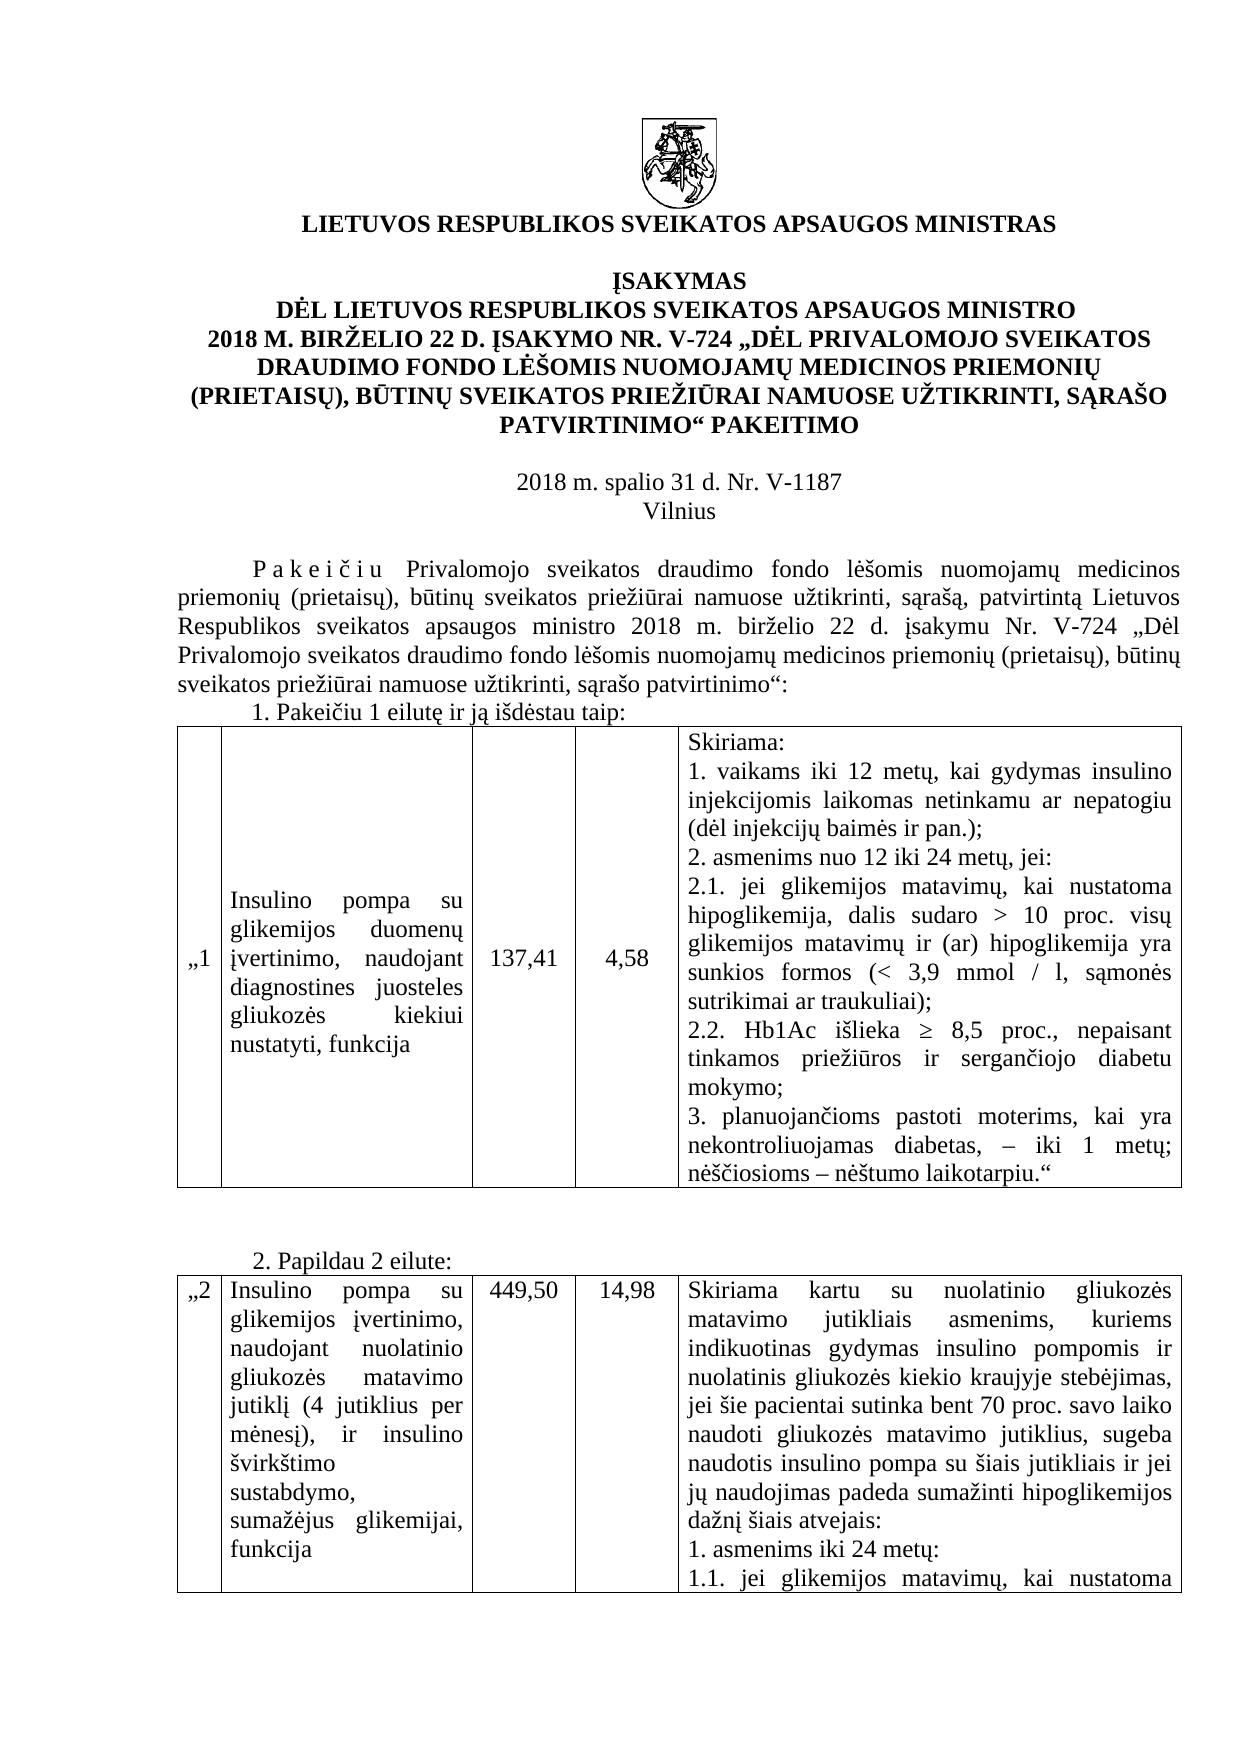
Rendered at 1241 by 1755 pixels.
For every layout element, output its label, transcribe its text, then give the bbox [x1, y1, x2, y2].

table_header 4,58 [576, 727, 678, 1187]
text 2018 m. spalio 31 d. Nr. V-1187 [177, 467, 1181, 496]
table_header „2 [178, 1276, 221, 1592]
table_header 14,98 [576, 1276, 678, 1592]
table_header Skiriama: 1. vaikams iki 12 metų, kai gydymas insulino injekcijomis laikomas netinkamu ar nepatogiu (dėl injekcijų baimės ir pan.); 2. asmenims nuo 12 iki 24 metų, jei: 2.1. jei glikemijos matavimų, kai nustatoma hipoglikemija, dalis sudaro > 10 proc. visų glikemijos matavimų ir (ar) hipoglikemija yra sunkios formos (< 3,9 mmol / l, sąmonės sutrikimai ar traukuliai); 2.2. Hb1Ac išlieka ≥ 8,5 proc., nepaisant tinkamos priežiūros ir sergančiojo diabetu mokymo; 3. planuojančioms pastoti moterims, kai yra nekontroliuojamas diabetas, – iki 1 metų; nėščiosioms – nėštumo laikotarpiu.“ [679, 727, 1181, 1187]
table_header 449,50 [473, 1276, 575, 1592]
text 2. Papildau 2 eilute: [177, 1246, 1181, 1274]
text DĖL LIETUVOS RESPUBLIKOS SVEIKATOS APSAUGOS MINISTRO [177, 295, 1181, 324]
text 1. Pakeičiu 1 eilutę ir ją išdėstau taip: [251, 697, 1181, 726]
text ĮSAKYMAS [177, 266, 1181, 295]
table_header „1 [178, 727, 221, 1187]
table_header Skiriama kartu su nuolatinio gliukozės matavimo jutikliais asmenims, kuriems indikuotinas gydymas insulino pompomis ir nuolatinis gliukozės kiekio kraujyje stebėjimas, jei šie pacientai sutinka bent 70 proc. savo laiko naudoti gliukozės matavimo jutiklius, sugeba naudotis insulino pompa su šiais jutikliais ir jei jų naudojimas padeda sumažinti hipoglikemijos dažnį šiais atvejais: 1. asmenims iki 24 metų: 1.1. jei glikemijos matavimų, kai nustatoma [679, 1276, 1181, 1592]
text Pakeičiu Privalomojo sveikatos draudimo fondo lėšomis nuomojamų medicinos priemonių (prietaisų), būtinų sveikatos priežiūrai namuose užtikrinti, sąrašą, patvirtintą Lietuvos Respublikos sveikatos apsaugos ministro 2018 m. birželio 22 d. įsakymu Nr. V-724 „Dėl Privalomojo sveikatos draudimo fondo lėšomis nuomojamų medicinos priemonių (prietaisų), būtinų sveikatos priežiūrai namuose užtikrinti, sąrašo patvirtinimo“: [177, 554, 1181, 697]
text 2018 M. BIRŽELIO 22 D. ĮSAKYMO NR. V-724 „DĖL PRIVALOMOJO SVEIKATOS DRAUDIMO FONDO LĖŠOMIS NUOMOJAMŲ MEDICINOS PRIEMONIŲ (PRIETAISŲ), BŪTINŲ SVEIKATOS PRIEŽIŪRAI NAMUOSE UŽTIKRINTI, SĄRAŠO PATVIRTINIMO“ PAKEITIMO [177, 324, 1181, 439]
table_header 137,41 [473, 727, 575, 1187]
text LIETUVOS RESPUBLIKOS SVEIKATOS APSAUGOS MINISTRAS [177, 209, 1181, 237]
table_header Insulino pompa su glikemijos duomenų įvertinimo, naudojant diagnostines juosteles gliukozės kiekiui nustatyti, funkcija [222, 727, 472, 1187]
text Vilnius [177, 496, 1181, 525]
table_header Insulino pompa su glikemijos įvertinimo, naudojant nuolatinio gliukozės matavimo jutiklį (4 jutiklius per mėnesį), ir insulino švirkštimo sustabdymo, sumažėjus glikemijai, funkcija [222, 1276, 472, 1592]
